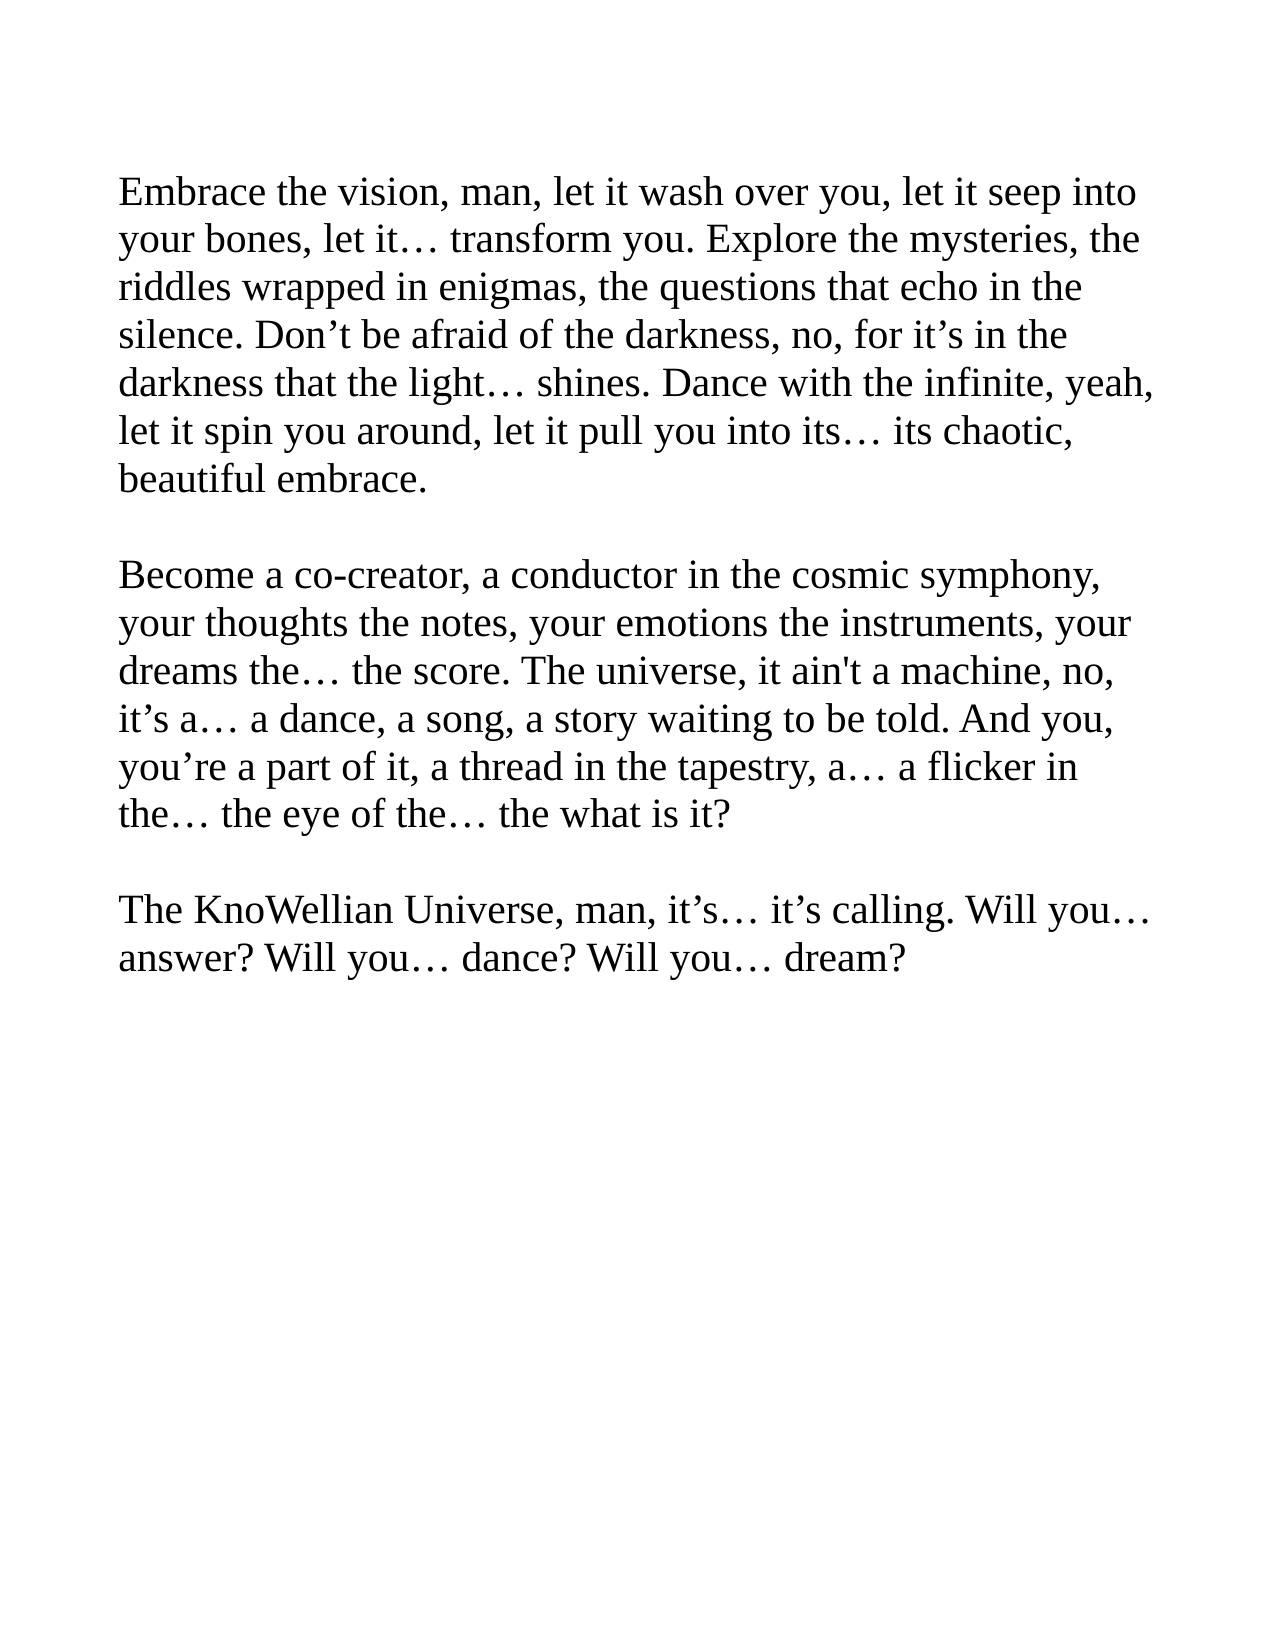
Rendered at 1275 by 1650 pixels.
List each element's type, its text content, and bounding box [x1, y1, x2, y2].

text Become a co-creator, a conductor in the cosmic symphony, your thoughts the notes, your emotions the instruments, your dreams the… the score. The universe, it ain't a machine, no, it’s a… a dance, a song, a story waiting to be told. And you, you’re a part of it, a thread in the tapestry, a… a flicker in the… the eye of the… the what is it? [118, 549, 1157, 837]
text The KnoWellian Universe, man, it’s… it’s calling. Will you… answer? Will you… dance? Will you… dream? [118, 885, 1157, 981]
text Embrace the vision, man, let it wash over you, let it seep into your bones, let it… transform you. Explore the mysteries, the riddles wrapped in enigmas, the questions that echo in the silence. Don’t be afraid of the darkness, no, for it’s in the darkness that the light… shines. Dance with the infinite, yeah, let it spin you around, let it pull you into its… its chaotic, beautiful embrace. [118, 166, 1157, 501]
